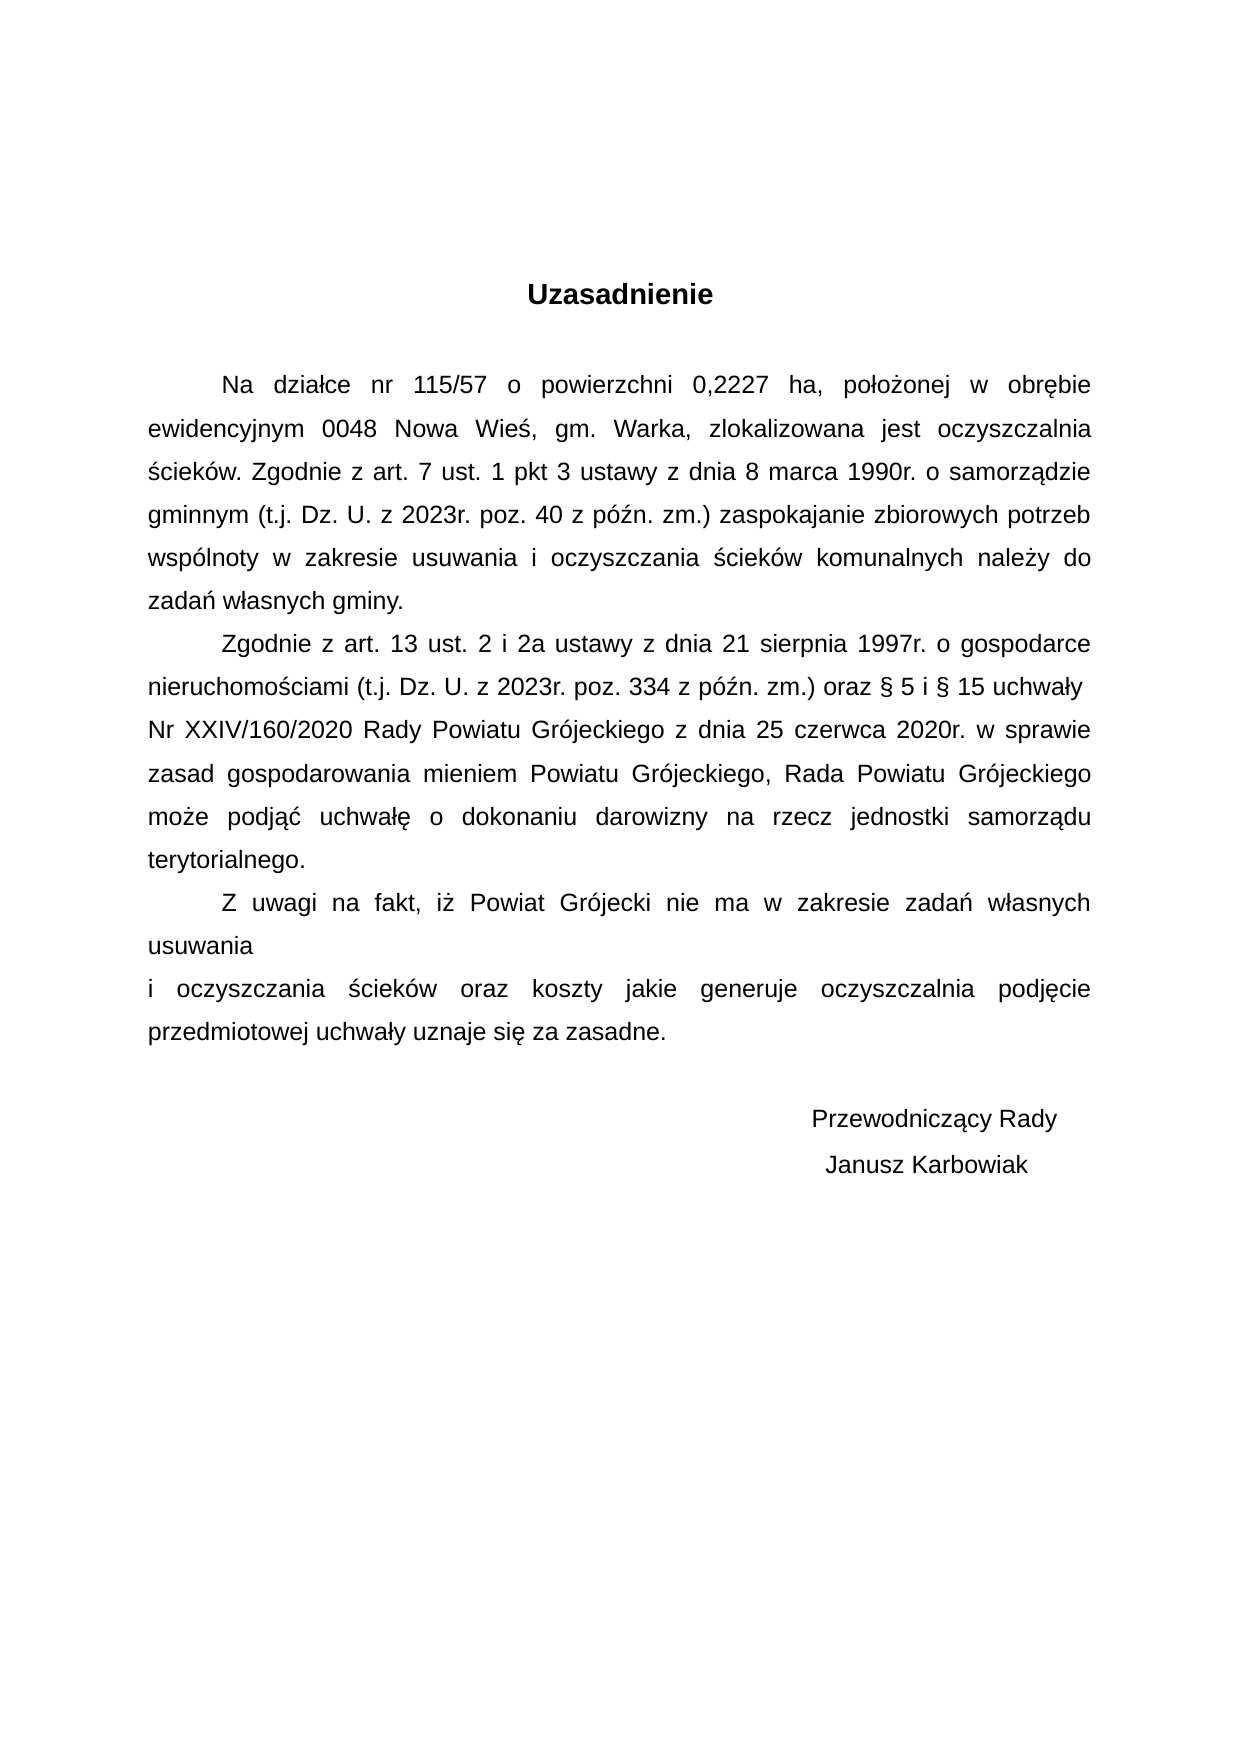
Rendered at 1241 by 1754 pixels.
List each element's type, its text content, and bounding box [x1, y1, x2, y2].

text Zgodnie z art. 13 ust. 2 i 2a ustawy z dnia 21 sierpnia 1997r. o gospodarce nieruchomościami (t.j. Dz. U. z 2023r. poz. 334 z późn. zm.) oraz § 5 i § 15 uchwały Nr XXIV/160/2020 Rady Powiatu Grójeckiego z dnia 25 czerwca 2020r. w sprawie zasad gospodarowania mieniem Powiatu Grójeckiego, Rada Powiatu Grójeckiego może podjąć uchwałę o dokonaniu darowizny na rzecz jednostki samorządu terytorialnego. [148, 629, 1093, 873]
text Janusz Karbowiak [811, 1150, 1093, 1179]
text Uzasadnienie [148, 277, 1093, 311]
text Z uwagi na fakt, iż Powiat Grójecki nie ma w zakresie zadań własnych usuwania i oczyszczania ścieków oraz koszty jakie generuje oczyszczalnia podjęcie przedmiotowej uchwały uznaje się za zasadne. [148, 888, 1093, 1046]
text Na działce nr 115/57 o powierzchni 0,2227 ha, położonej w obrębie ewidencyjnym 0048 Nowa Wieś, gm. Warka, zlokalizowana jest oczyszczalnia ścieków. Zgodnie z art. 7 ust. 1 pkt 3 ustawy z dnia 8 marca 1990r. o samorządzie gminnym (t.j. Dz. U. z 2023r. poz. 40 z późn. zm.) zaspokajanie zbiorowych potrzeb wspólnoty w zakresie usuwania i oczyszczania ścieków komunalnych należy do zadań własnych gminy. [148, 370, 1093, 615]
text Przewodniczący Rady [811, 1103, 1093, 1132]
